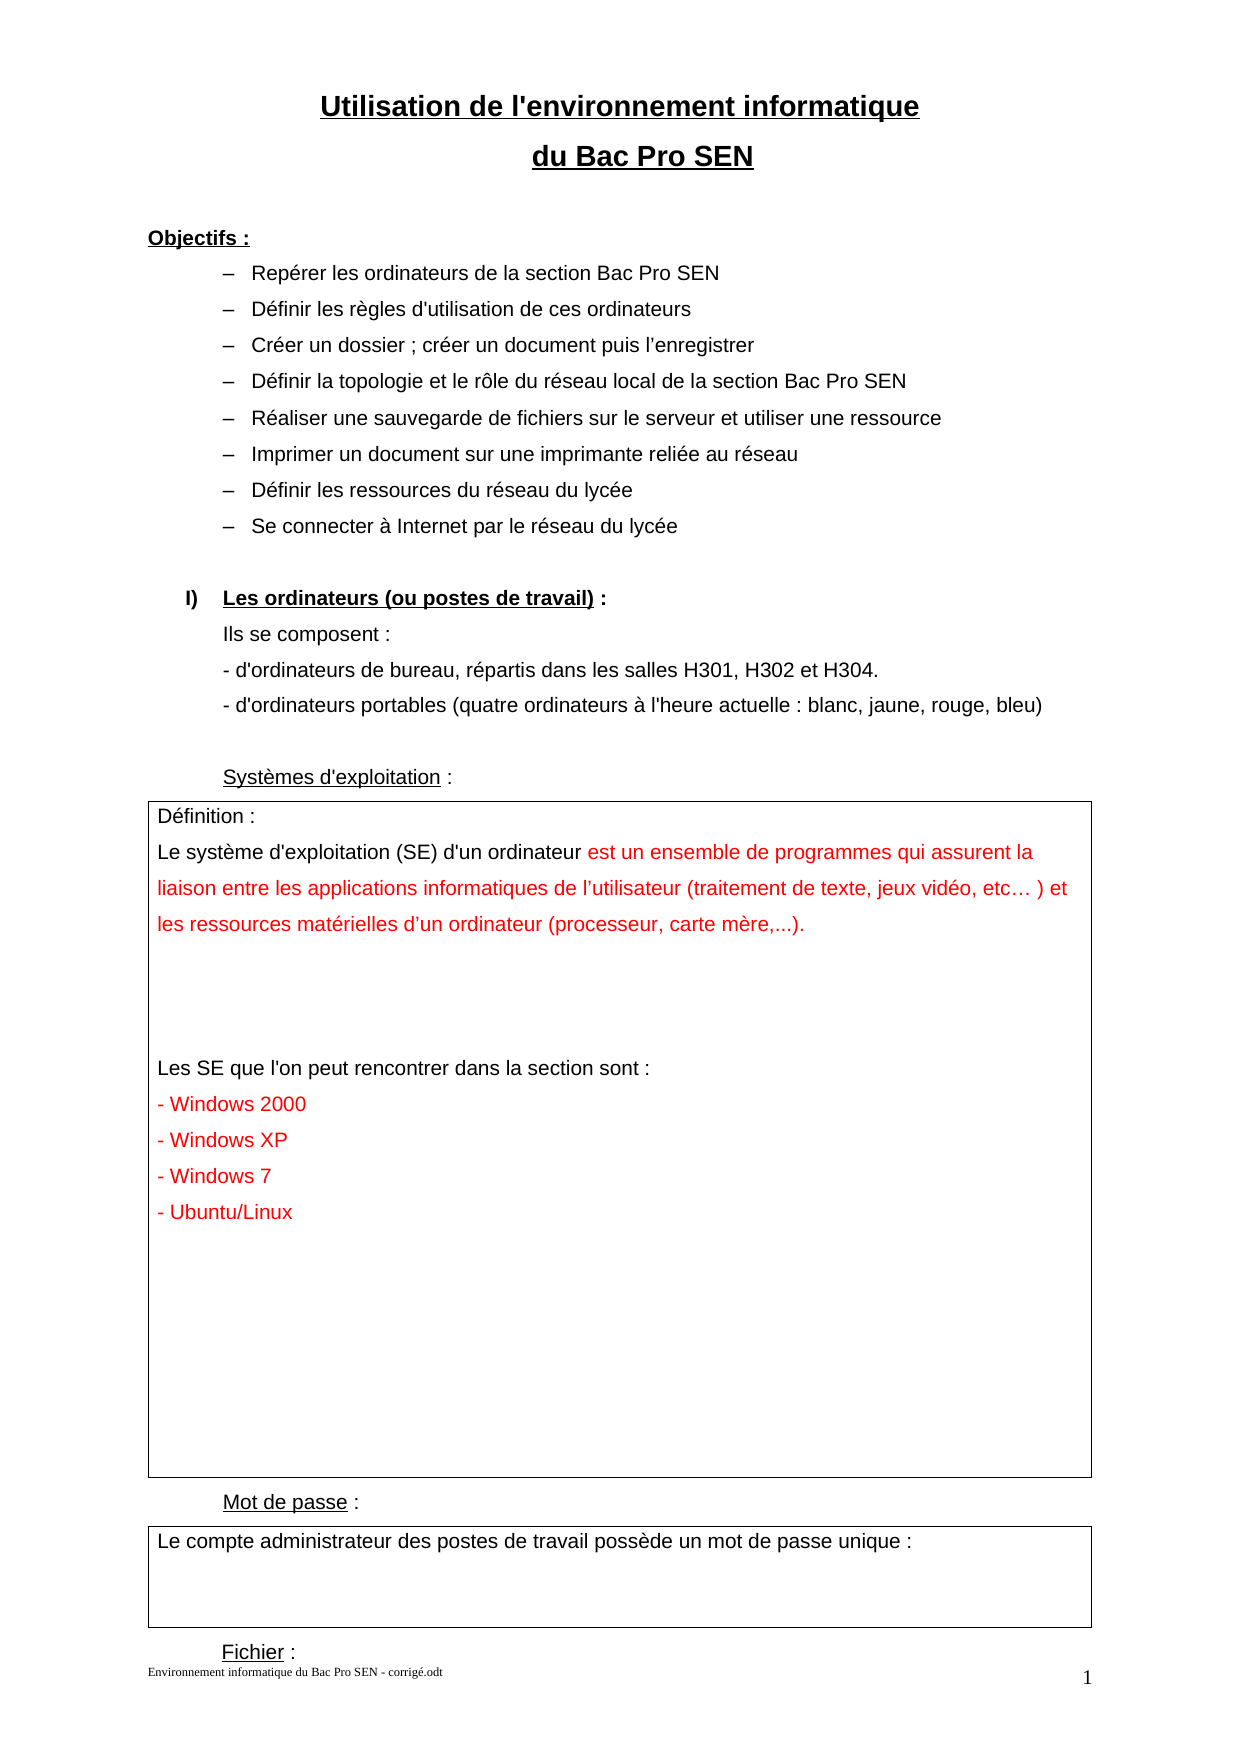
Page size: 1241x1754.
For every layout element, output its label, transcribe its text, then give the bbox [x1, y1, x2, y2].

text Fichier : [148, 1640, 1092, 1664]
text Définition : [149, 802, 1091, 828]
list Réaliser une sauvegarde de fichiers sur le serveur et utiliser une ressource [223, 405, 1092, 429]
list - d'ordinateurs portables (quatre ordinateurs à l'heure actuelle : blanc, jaune, rouge, bleu) [185, 693, 1092, 753]
text - Windows 2000 [149, 1089, 1091, 1116]
list - d'ordinateurs de bureau, répartis dans les salles H301, H302 et H304. [185, 657, 1092, 681]
list Ils se composent : [185, 621, 1092, 645]
text Le système d'exploitation (SE) d'un ordinateur est un ensemble de programmes qui assurent la liaison entre les applications informatiques de l’utilisateur (traitement de texte, jeux vidéo, etc… ) et les ressources matérielles d’un ordinateur (processeur, carte mère,...). [149, 837, 1091, 936]
text Objectifs : [148, 225, 1092, 249]
list Imprimer un document sur une imprimante reliée au réseau [223, 441, 1092, 466]
list Définir les ressources du réseau du lycée [223, 477, 1092, 502]
list Définir la topologie et le rôle du réseau local de la section Bac Pro SEN [223, 369, 1092, 393]
subtitle Utilisation de l'environnement informatique du Bac Pro SEN [148, 89, 1092, 172]
text - Windows XP - Windows 7 - Ubuntu/Linux [149, 1124, 1091, 1259]
list Les ordinateurs (ou postes de travail) : [185, 586, 1092, 609]
list Se connecter à Internet par le réseau du lycée [223, 513, 1092, 538]
text Les SE que l'on peut rencontrer dans la section sont : [149, 1053, 1091, 1080]
list Repérer les ordinateurs de la section Bac Pro SEN [223, 261, 1092, 285]
list Systèmes d'exploitation : [185, 765, 1092, 789]
list Définir les règles d'utilisation de ces ordinateurs [223, 297, 1092, 321]
list Créer un dossier ; créer un document puis l’enregistrer [223, 333, 1092, 357]
text Le compte administrateur des postes de travail possède un mot de passe unique : [149, 1527, 1091, 1553]
list Mot de passe : [185, 1490, 1092, 1514]
